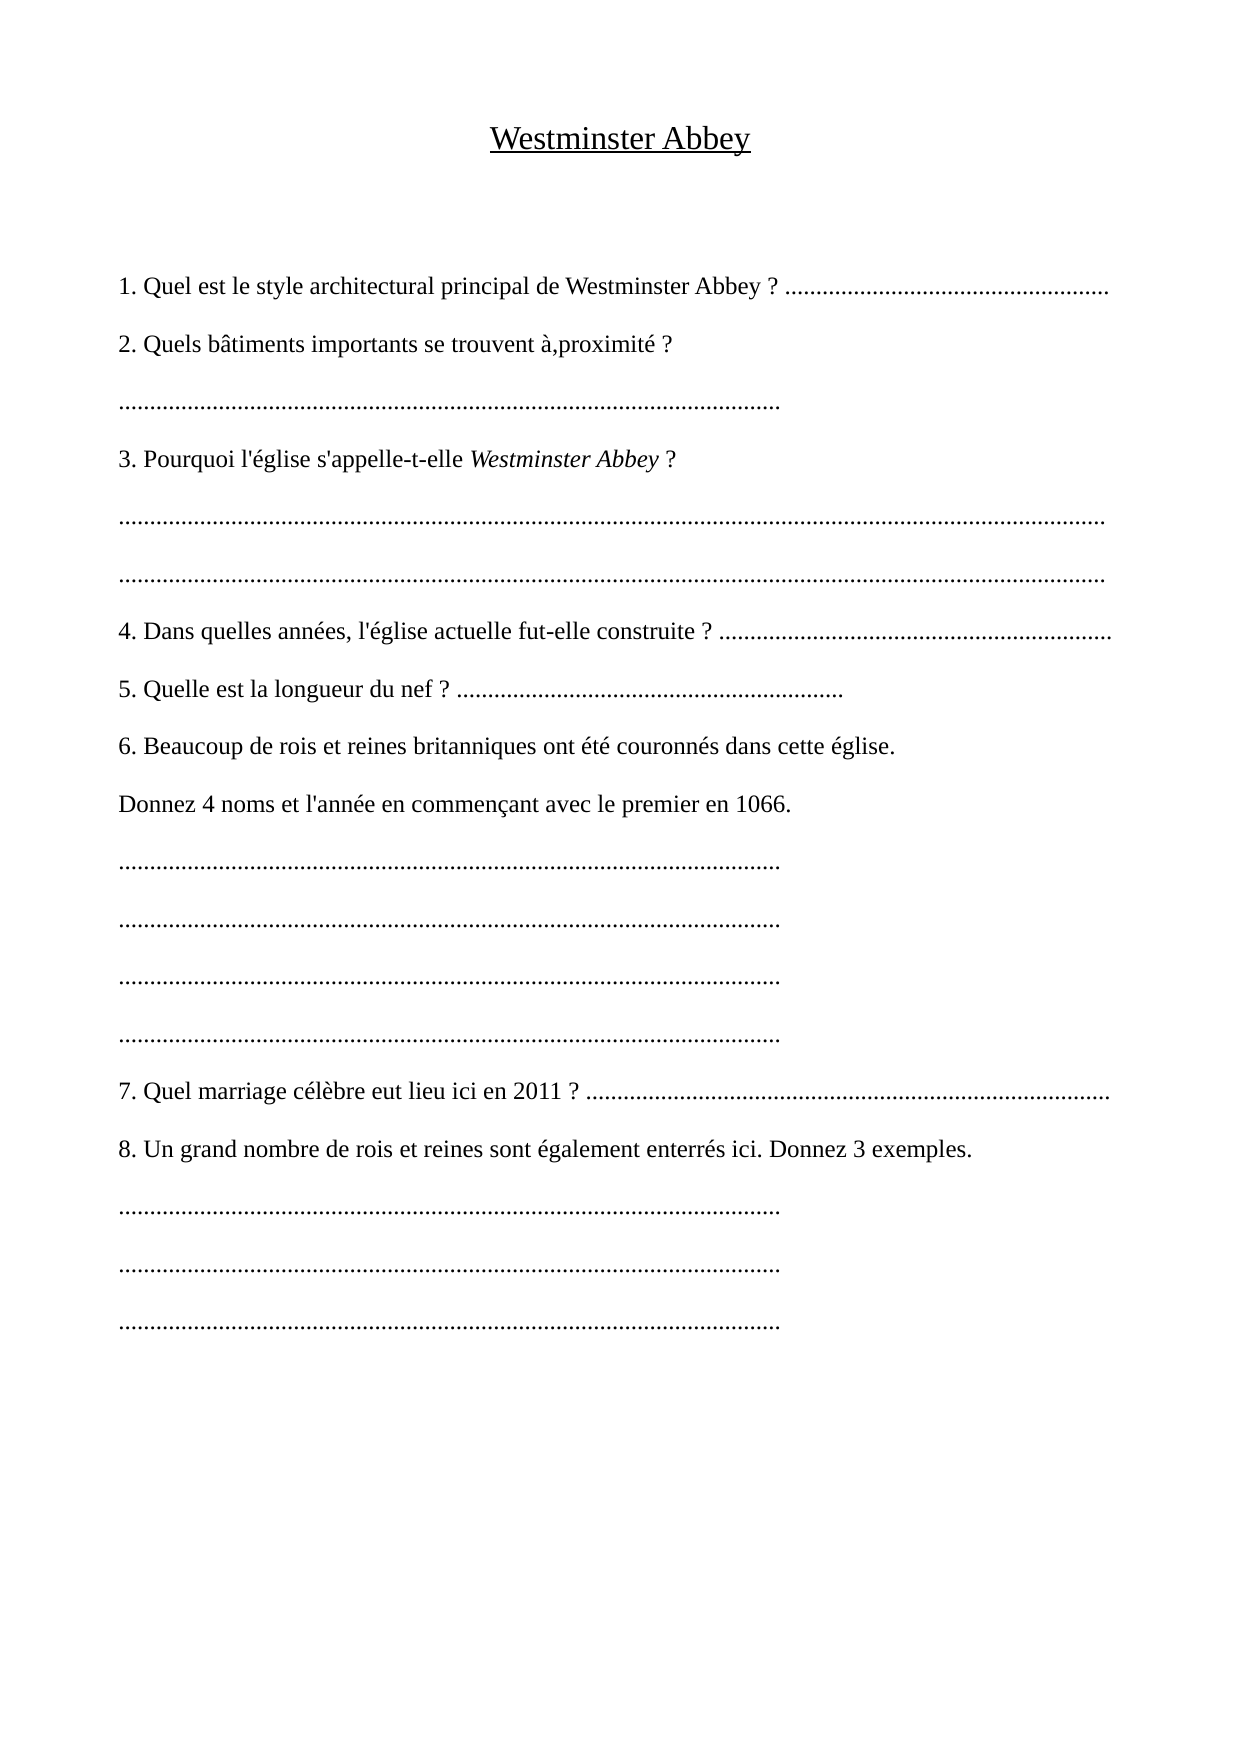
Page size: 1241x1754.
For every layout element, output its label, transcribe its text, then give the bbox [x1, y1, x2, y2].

text .......................................................................................................... [118, 1306, 1122, 1335]
text Donnez 4 noms et l'année en commençant avec le premier en 1066. [118, 789, 1122, 818]
text 2. Quels bâtiments importants se trouvent à,proximité ? [118, 329, 1122, 358]
text 7. Quel marriage célèbre eut lieu ici en 2011 ? .................................................................................... [118, 1076, 1122, 1105]
text .......................................................................................................... [118, 1191, 1122, 1220]
text 1. Quel est le style architectural principal de Westminster Abbey ? .................................................... [118, 271, 1122, 300]
text .......................................................................................................... [118, 386, 1122, 415]
text 4. Dans quelles années, l'église actuelle fut-elle construite ? ............................................................... [118, 616, 1122, 645]
text .......................................................................................................... [118, 846, 1122, 875]
text .......................................................................................................... [118, 961, 1122, 990]
text .......................................................................................................... [118, 1249, 1122, 1278]
text 5. Quelle est la longueur du nef ? .............................................................. [118, 674, 1122, 703]
text .............................................................................................................................................................. [118, 501, 1122, 530]
text .......................................................................................................... [118, 904, 1122, 933]
text 3. Pourquoi l'église s'appelle-t-elle Westminster Abbey ? [118, 444, 1122, 473]
text 6. Beaucoup de rois et reines britanniques ont été couronnés dans cette église. [118, 731, 1122, 760]
text 8. Un grand nombre de rois et reines sont également enterrés ici. Donnez 3 exemples. [118, 1134, 1122, 1163]
text .......................................................................................................... [118, 1019, 1122, 1048]
text Westminster Abbey [118, 118, 1122, 156]
text .............................................................................................................................................................. [118, 559, 1122, 588]
